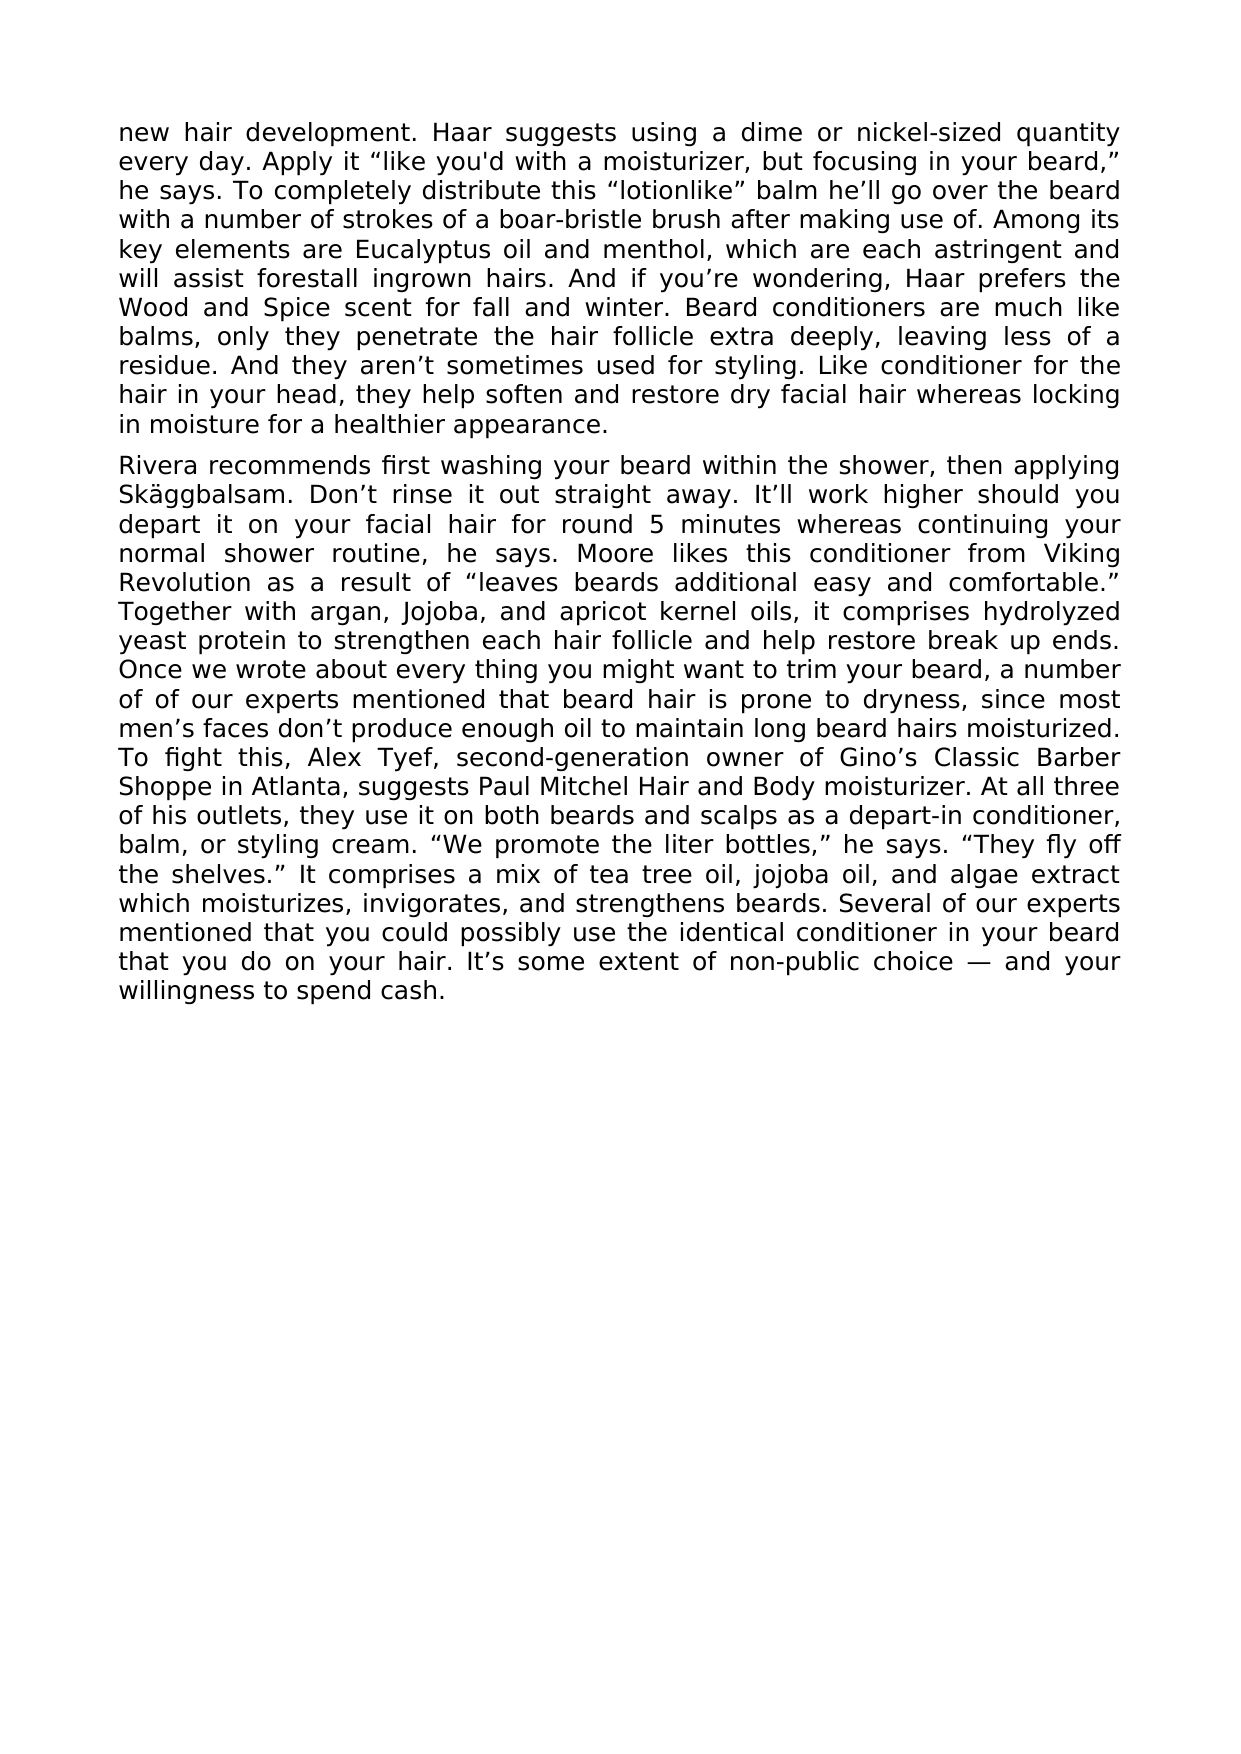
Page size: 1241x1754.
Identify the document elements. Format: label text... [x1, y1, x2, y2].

text new hair development. Haar suggests using a dime or nickel-sized quantity every day. Apply it “like you'd with a moisturizer, but focusing in your beard,” he says. To completely distribute this “lotionlike” balm he’ll go over the beard with a number of strokes of a boar-bristle brush after making use of. Among its key elements are Eucalyptus oil and menthol, which are each astringent and will assist forestall ingrown hairs. And if you’re wondering, Haar prefers the Wood and Spice scent for fall and winter. Beard conditioners are much like balms, only they penetrate the hair follicle extra deeply, leaving less of a residue. And they aren’t sometimes used for styling. Like conditioner for the hair in your head, they help soften and restore dry facial hair whereas locking in moisture for a healthier appearance. [118, 118, 1122, 439]
text Rivera recommends first washing your beard within the shower, then applying Skäggbalsam. Don’t rinse it out straight away. It’ll work higher should you depart it on your facial hair for round 5 minutes whereas continuing your normal shower routine, he says. Moore likes this conditioner from Viking Revolution as a result of “leaves beards additional easy and comfortable.” Together with argan, Jojoba, and apricot kernel oils, it comprises hydrolyzed yeast protein to strengthen each hair follicle and help restore break up ends. Once we wrote about every thing you might want to trim your beard, a number of of our experts mentioned that beard hair is prone to dryness, since most men’s faces don’t produce enough oil to maintain long beard hairs moisturized. To fight this, Alex Tyef, second-generation owner of Gino’s Classic Barber Shoppe in Atlanta, suggests Paul Mitchel Hair and Body moisturizer. At all three of his outlets, they use it on both beards and scalps as a depart-in conditioner, balm, or styling cream. “We promote the liter bottles,” he says. “They fly off the shelves.” It comprises a mix of tea tree oil, jojoba oil, and algae extract which moisturizes, invigorates, and strengthens beards. Several of our experts mentioned that you could possibly use the identical conditioner in your beard that you do on your hair. It’s some extent of non-public choice — and your willingness to spend cash. [118, 451, 1122, 1006]
